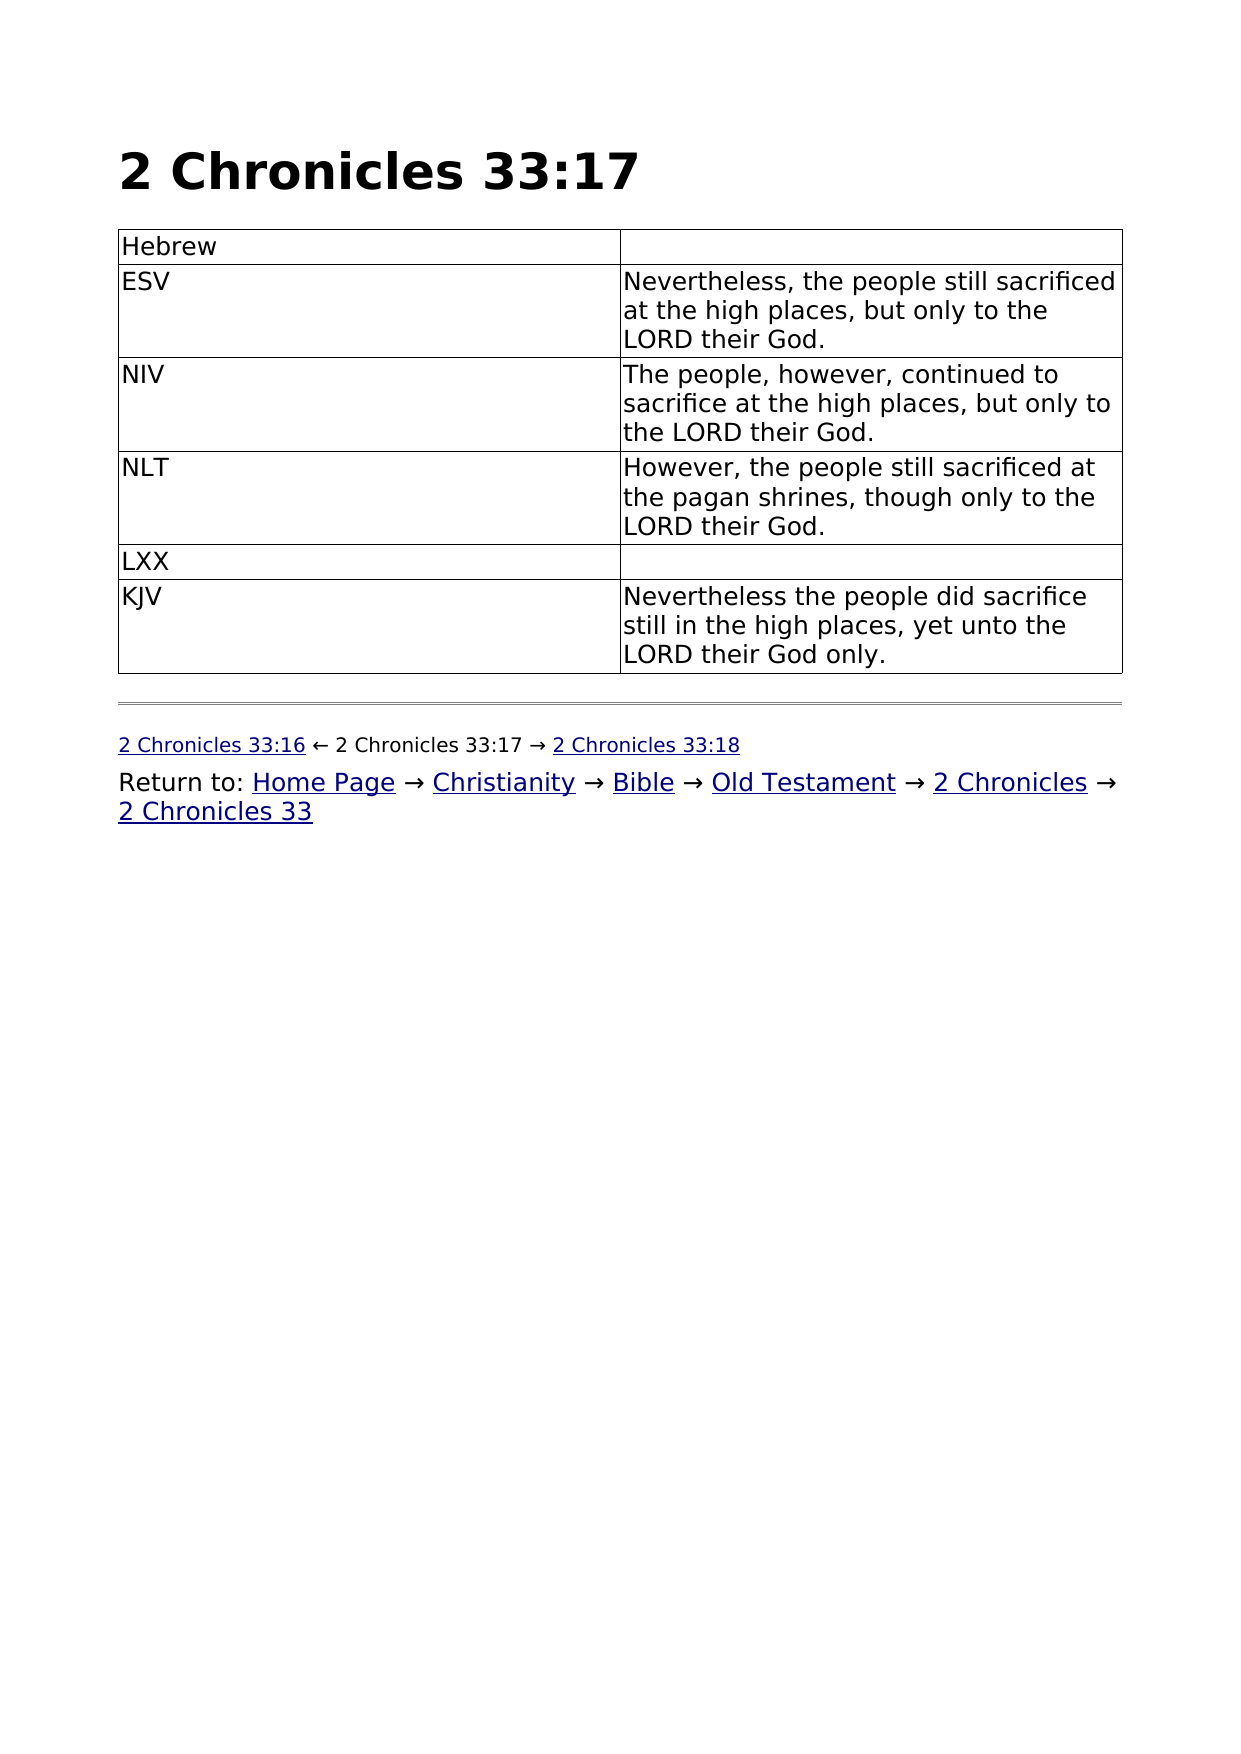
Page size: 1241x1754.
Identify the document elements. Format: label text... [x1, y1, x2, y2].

table_cell ESV [119, 265, 620, 357]
text Return to: Home Page → Christianity → Bible → Old Testament → 2 Chronicles → 2 Chronicles 33 [118, 768, 1122, 826]
table_cell [621, 545, 1122, 579]
table_cell NLT [119, 452, 620, 544]
table_header [621, 230, 1122, 264]
table_cell The people, however, continued to sacrifice at the high places, but only to the LORD their God. [621, 358, 1122, 451]
table_cell KJV [119, 580, 620, 673]
table_header Hebrew [119, 230, 620, 264]
table_cell LXX [119, 545, 620, 579]
table_cell NIV [119, 358, 620, 451]
text 2 Chronicles 33:16 ← 2 Chronicles 33:17 → 2 Chronicles 33:18 [118, 734, 1122, 768]
table_cell Nevertheless the people did sacrifice still in the high places, yet unto the LORD their God only. [621, 580, 1122, 673]
table_cell However, the people still sacrificed at the pagan shrines, though only to the LORD their God. [621, 452, 1122, 544]
table_cell Nevertheless, the people still sacrificed at the high places, but only to the LORD their God. [621, 265, 1122, 357]
subtitle 2 Chronicles 33:17 [118, 143, 1122, 201]
